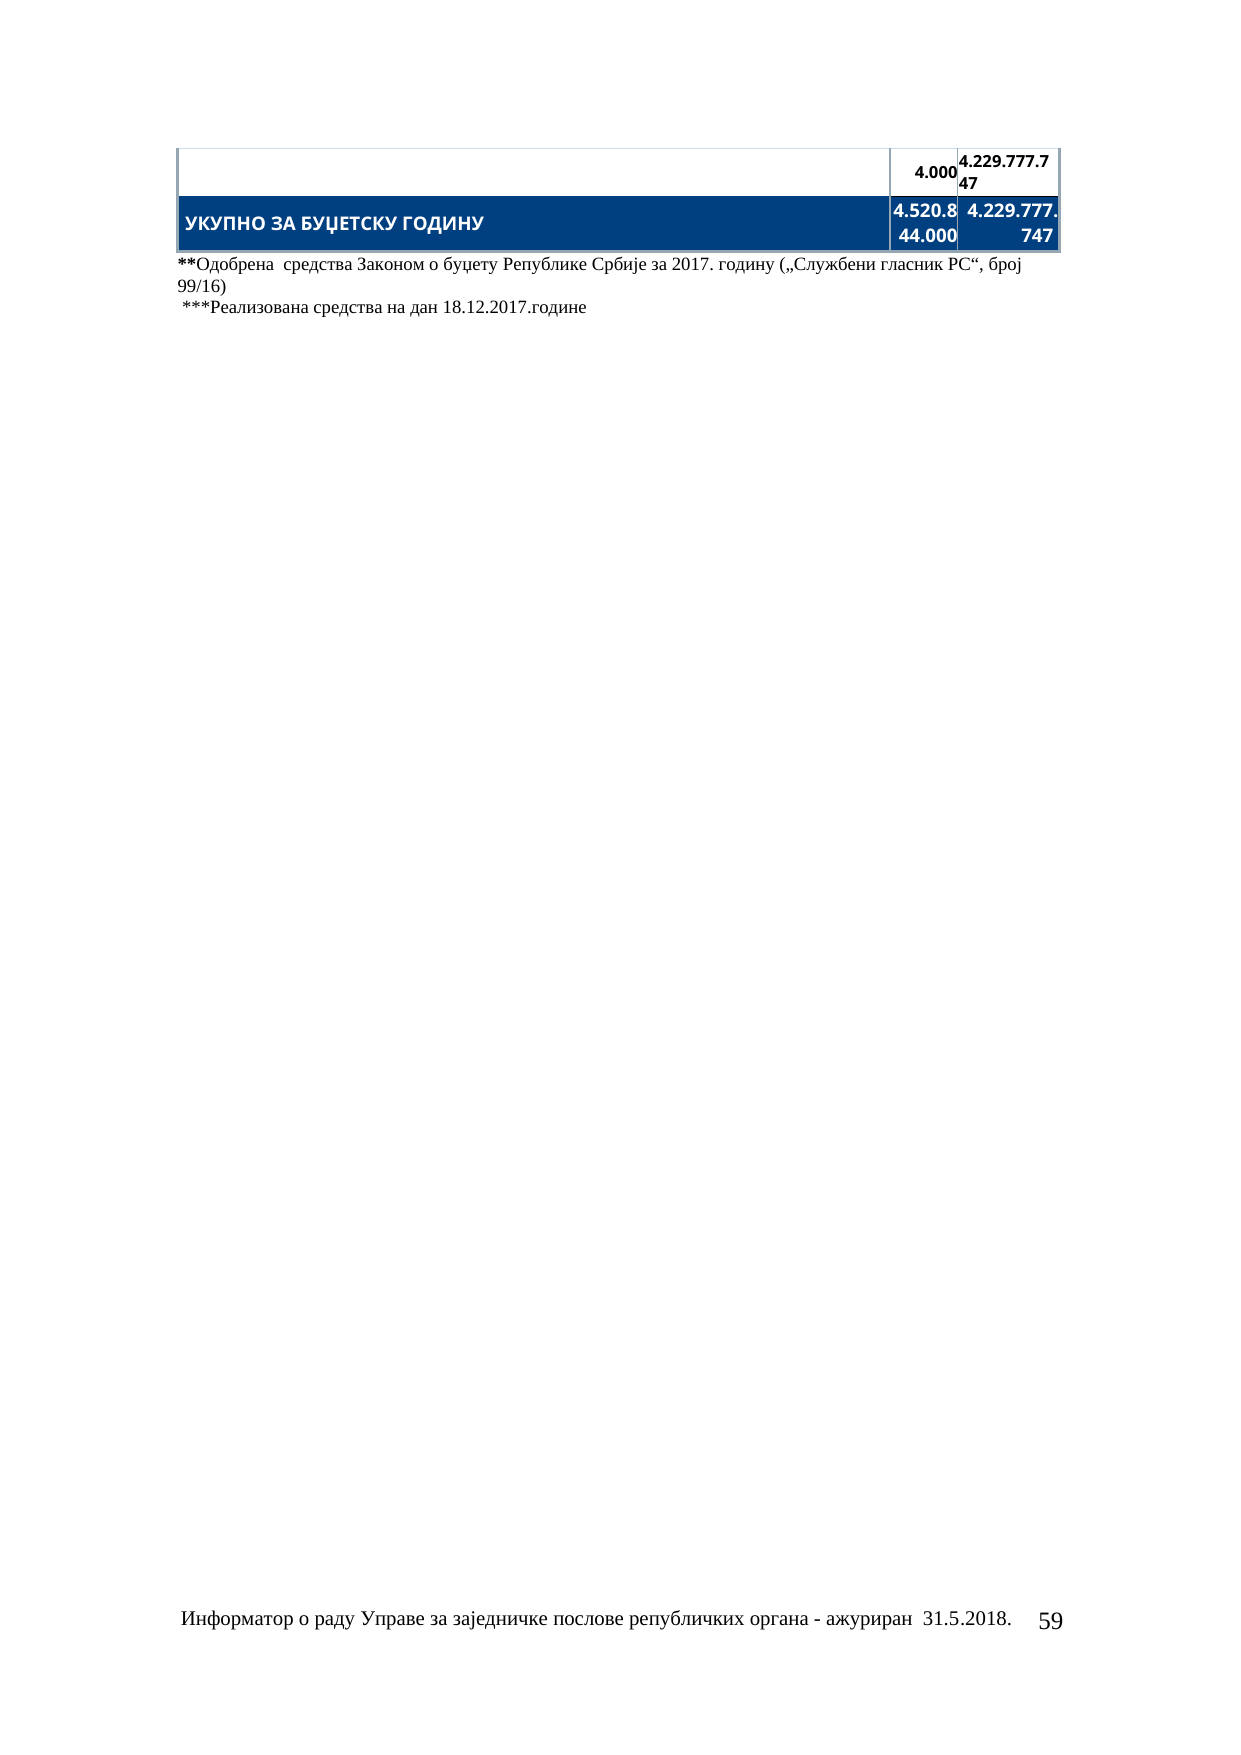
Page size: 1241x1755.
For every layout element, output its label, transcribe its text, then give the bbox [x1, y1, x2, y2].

table_cell [310, 149, 889, 196]
table_cell [179, 149, 310, 196]
table_cell 4.229.777.747 [958, 149, 1058, 196]
table_cell 4.000 [891, 149, 957, 196]
table_cell УКУПНО ЗА БУЏЕТСКУ ГОДИНУ [179, 196, 889, 250]
table_cell 4.520.844.000 [891, 197, 957, 250]
text **Одобрена средства Законом о буџету Републике Србије за 2017. годину („Службени гласник РС“, број 99/16) [177, 253, 1063, 296]
text ***Реализована средства на дан 18.12.2017.године [177, 296, 1063, 318]
table_cell 4.229.777.747 [958, 197, 1058, 250]
